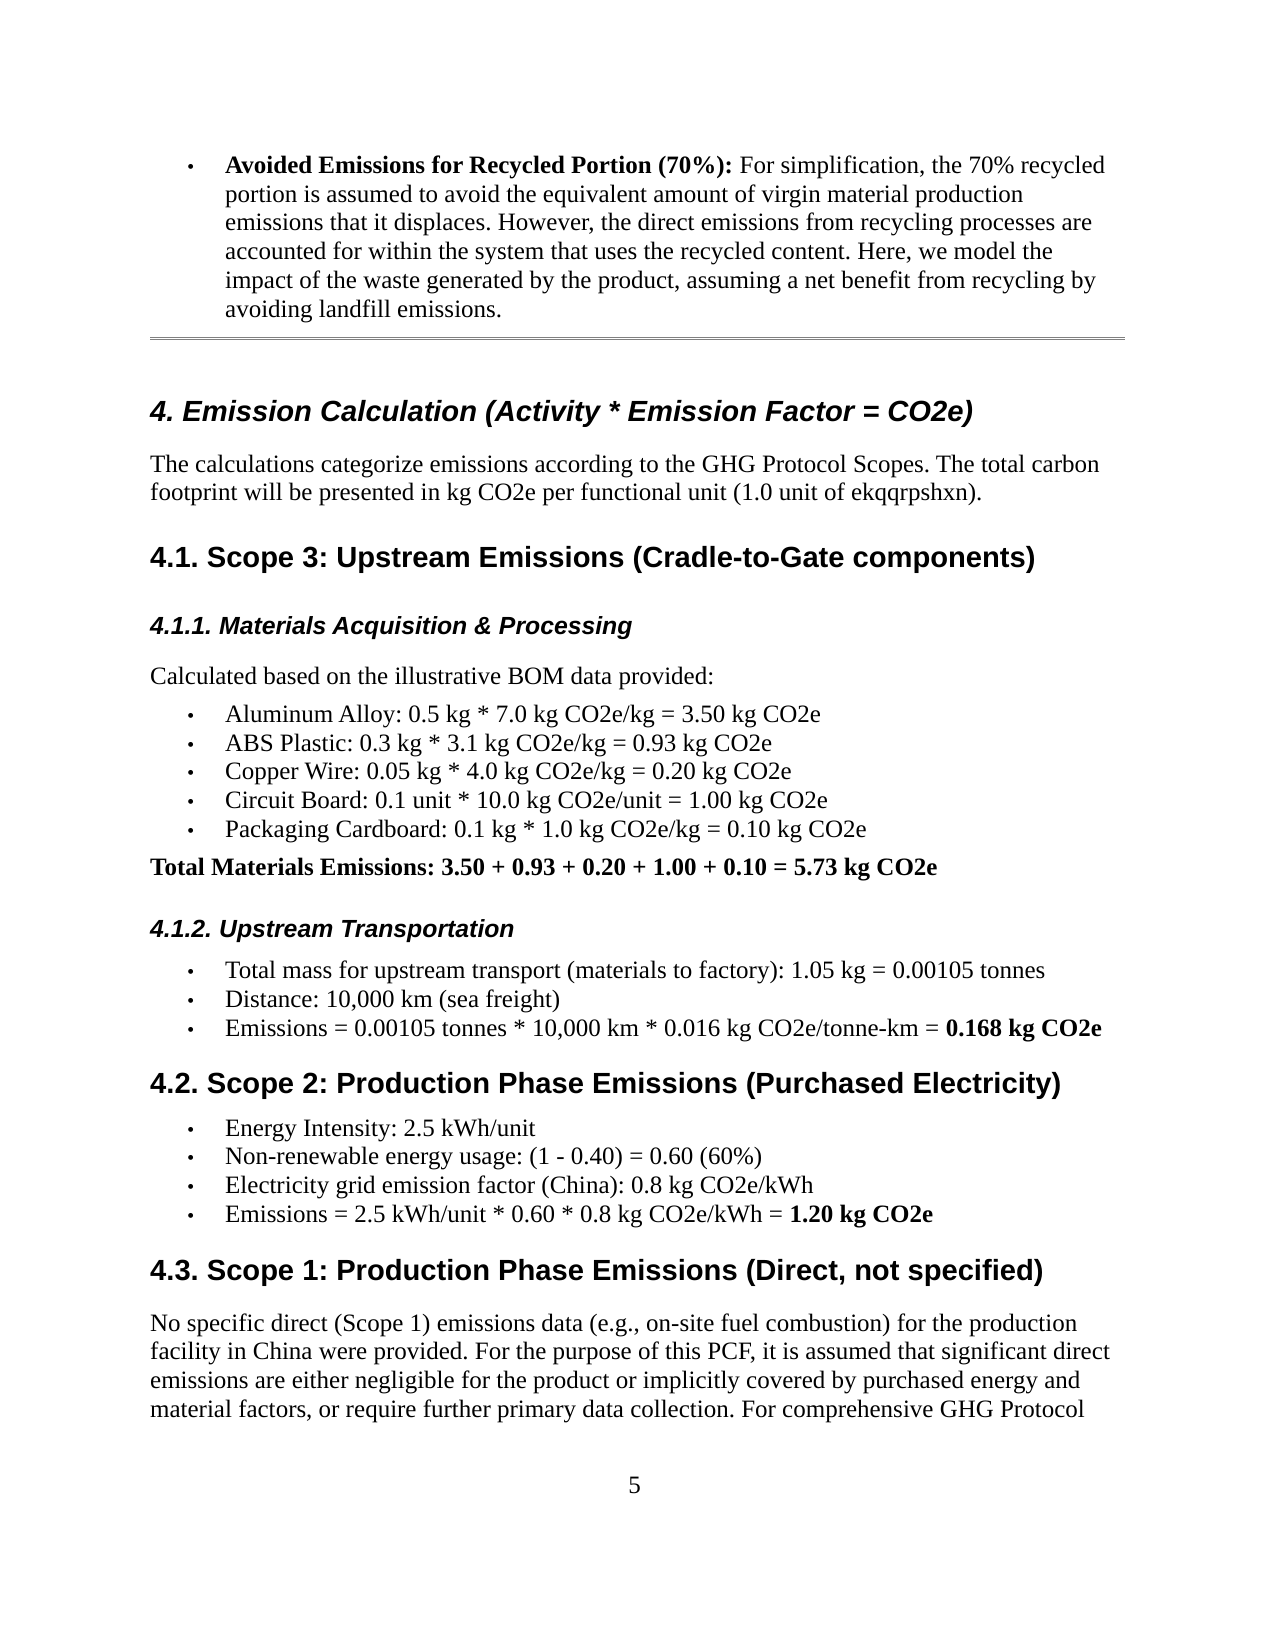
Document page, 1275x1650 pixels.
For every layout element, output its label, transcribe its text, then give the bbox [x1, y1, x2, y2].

subtitle 4. Emission Calculation (Activity * Emission Factor = CO2e) [150, 394, 1125, 427]
subtitle 4.1.2. Upstream Transportation [150, 914, 1125, 943]
list Aluminum Alloy: 0.5 kg * 7.0 kg CO2e/kg = 3.50 kg CO2e [187, 699, 1125, 728]
list Copper Wire: 0.05 kg * 4.0 kg CO2e/kg = 0.20 kg CO2e [187, 756, 1125, 785]
list Distance: 10,000 km (sea freight) [187, 984, 1125, 1013]
text No specific direct (Scope 1) emissions data (e.g., on-site fuel combustion) for the production facility in China were provided. For the purpose of this PCF, it is assumed that significant direct emissions are either negligible for the product or implicitly covered by purchased energy and material factors, or require further primary data collection. For comprehensive GHG Protocol [150, 1308, 1125, 1423]
list Circuit Board: 0.1 unit * 10.0 kg CO2e/unit = 1.00 kg CO2e [187, 785, 1125, 814]
subtitle 4.1. Scope 3: Upstream Emissions (Cradle-to-Gate components) [150, 540, 1125, 574]
text The calculations categorize emissions according to the GHG Protocol Scopes. The total carbon footprint will be presented in kg CO2e per functional unit (1.0 unit of ekqqrpshxn). [150, 449, 1125, 506]
list Emissions = 0.00105 tonnes * 10,000 km * 0.016 kg CO2e/tonne-km = 0.168 kg CO2e [187, 1013, 1125, 1042]
list Avoided Emissions for Recycled Portion (70%): For simplification, the 70% recycled portion is assumed to avoid the equivalent amount of virgin material production emissions that it displaces. However, the direct emissions from recycling processes are accounted for within the system that uses the recycled content. Here, we model the impact of the waste generated by the product, assuming a net benefit from recycling by avoiding landfill emissions. [187, 150, 1125, 322]
list Total mass for upstream transport (materials to factory): 1.05 kg = 0.00105 tonnes [187, 955, 1125, 984]
list Energy Intensity: 2.5 kWh/unit [187, 1113, 1125, 1141]
list ABS Plastic: 0.3 kg * 3.1 kg CO2e/kg = 0.93 kg CO2e [187, 728, 1125, 756]
subtitle 4.2. Scope 2: Production Phase Emissions (Purchased Electricity) [150, 1067, 1125, 1100]
text Total Materials Emissions: 3.50 + 0.93 + 0.20 + 1.00 + 0.10 = 5.73 kg CO2e [150, 852, 1125, 880]
subtitle 4.1.1. Materials Acquisition & Processing [150, 611, 1125, 640]
list Non-renewable energy usage: (1 - 0.40) = 0.60 (60%) [187, 1141, 1125, 1170]
list Packaging Cardboard: 0.1 kg * 1.0 kg CO2e/kg = 0.10 kg CO2e [187, 814, 1125, 843]
text Calculated based on the illustrative BOM data provided: [150, 661, 1125, 690]
list Emissions = 2.5 kWh/unit * 0.60 * 0.8 kg CO2e/kWh = 1.20 kg CO2e [187, 1199, 1125, 1228]
list Electricity grid emission factor (China): 0.8 kg CO2e/kWh [187, 1170, 1125, 1199]
subtitle 4.3. Scope 1: Production Phase Emissions (Direct, not specified) [150, 1253, 1125, 1286]
